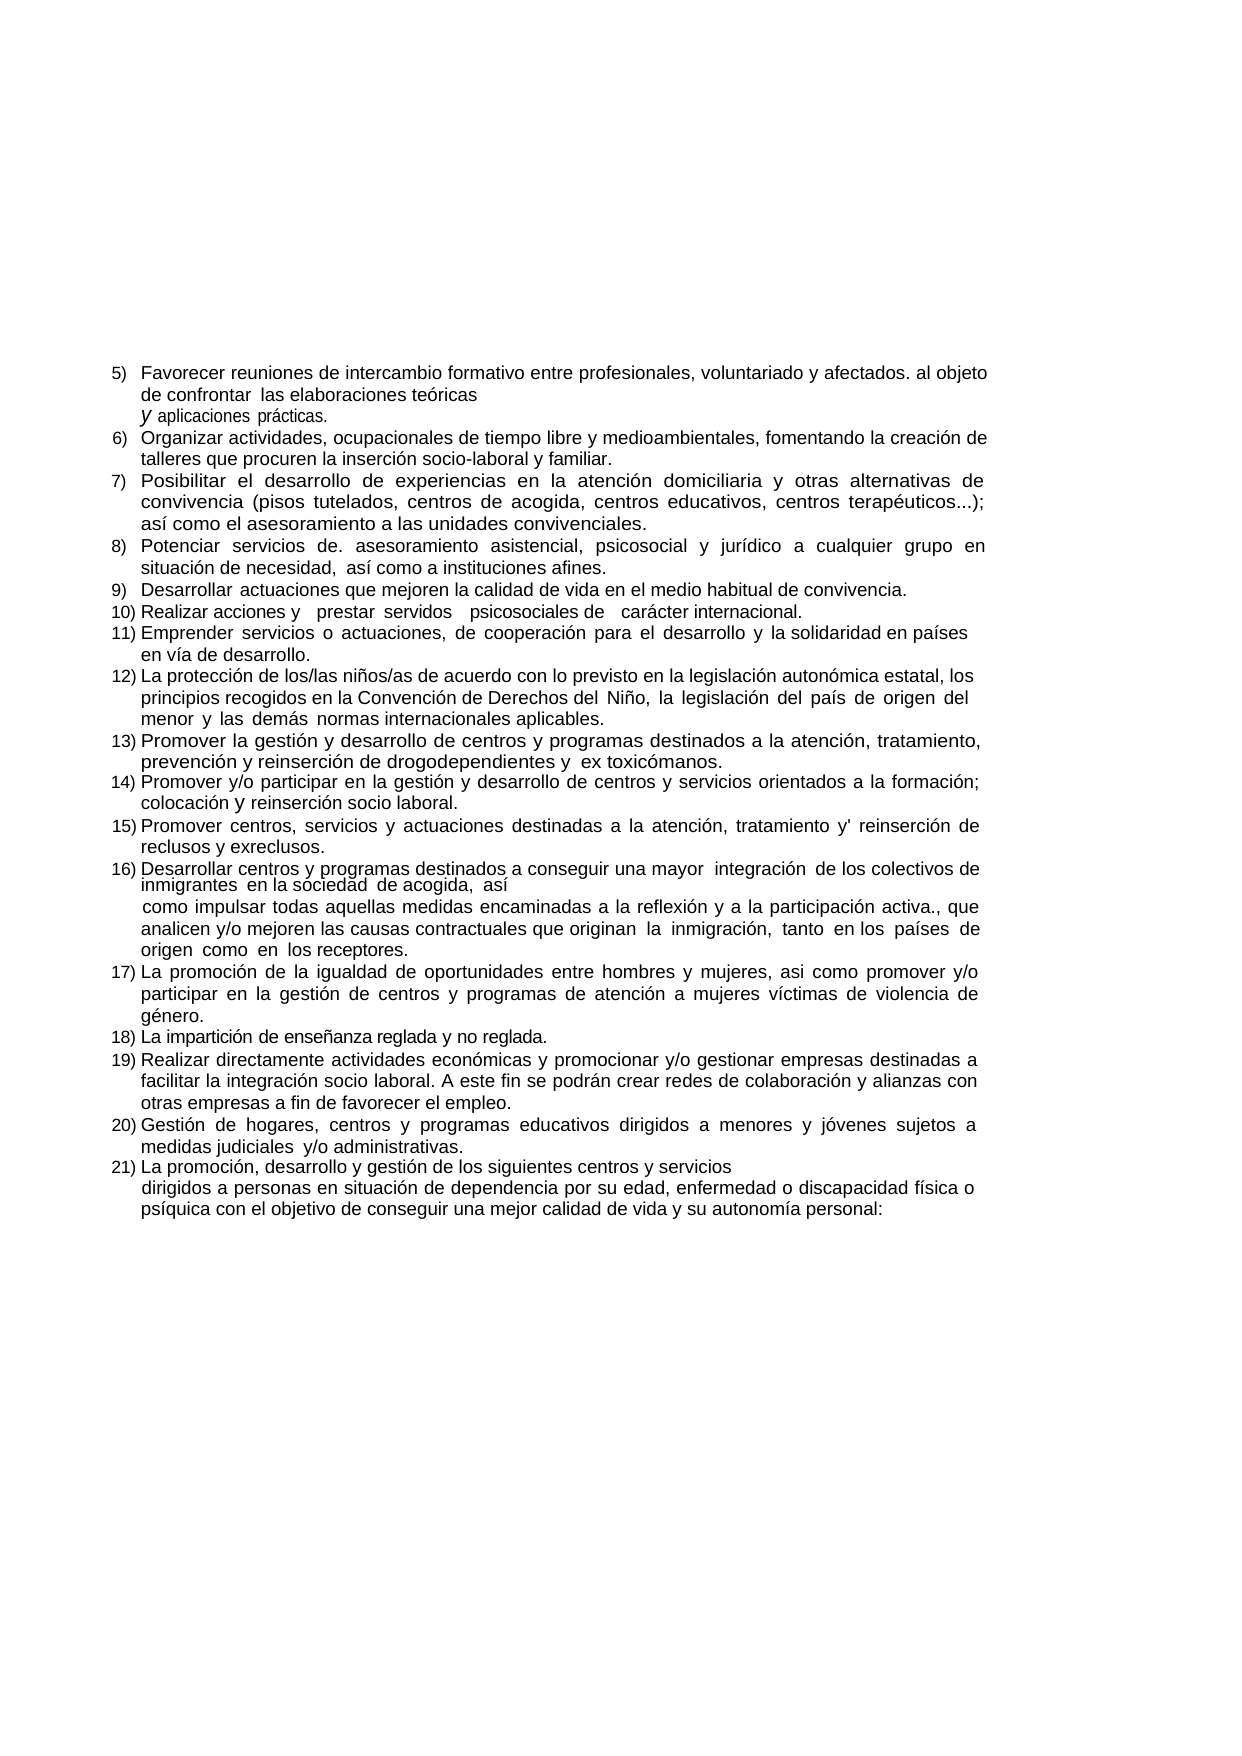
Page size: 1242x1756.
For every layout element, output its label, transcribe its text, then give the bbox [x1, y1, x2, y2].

list Organizar actividades, ocupacionales de tiempo libre y medioambientales, fomentando la creación de talleres que procuren la inserción socio-laboral y familiar. [112, 426, 988, 469]
list Desarrollar centros y programas destinados a conseguir una mayor integración de los colectivos de inmigrantes en la sociedad de acogida, así [111, 863, 980, 896]
list Potenciar servicios de. asesoramiento asistencial, psicosocial y jurídico a cualquier grupo en situación de necesidad, así como a instituciones afines. [111, 534, 986, 578]
list Posibilitar el desarrollo de experiencias en la atención domiciliaria y otras alternativas de convivencia (pisos tutelados, centros de acogida, centros educativos, centros terapéuticos...); así como el asesoramiento a las unidades convivenciales. [111, 470, 985, 534]
list Favorecer reuniones de intercambio formativo entre profesionales, voluntariado y afectados. al objeto de confrontar las elaboraciones teóricas [111, 362, 988, 405]
list Desarrollar actuaciones que mejoren la calidad de vida en el medio habitual de convivencia. [111, 579, 976, 600]
list Realizar acciones y prestar servidos psicosociales de carácter internacional. [111, 600, 984, 622]
list Gestión de hogares, centros y programas educativos dirigidos a menores y jóvenes sujetos a medidas judiciales y/o administrativas. [111, 1114, 977, 1157]
text dirigidos a personas en situación de dependencia por su edad, enfermedad o discapacidad física o psíquica con el objetivo de conseguir una mejor calidad de vida y su autonomía personal: [141, 1178, 975, 1219]
list La promoción, desarrollo y gestión de los siguientes centros y servicios [111, 1157, 1081, 1178]
list La protección de los/las niños/as de acuerdo con lo previsto en la legislación autonómica estatal, los principios recogidos en la Convención de Derechos del Niño, la legislación del país de origen del menor y las demás normas internacionales aplicables. [111, 665, 982, 730]
list Promover y/o participar en la gestión y desarrollo de centros y servicios orientados a la formación; colocación y reinserción socio laboral. [111, 773, 980, 814]
text como impulsar todas aquellas medidas encaminadas a la reflexión y a la participación activa., que analicen y/o mejoren las causas contractuales que originan la inmigración, tanto en los países de origen como en los receptores. [141, 896, 981, 961]
list Promover centros, servicios y actuaciones destinadas a la atención, tratamiento y' reinserción de reclusos y exreclusos. [112, 814, 980, 858]
text y aplicaciones prácticas. [141, 405, 1081, 426]
list Emprender servicios o actuaciones, de cooperación para el desarrollo y la solidaridad en países en vía de desarrollo. [111, 622, 984, 665]
list Promover la gestión y desarrollo de centros y programas destinados a la atención, tratamiento, prevención y reinserción de drogodependientes y ex toxicómanos. [111, 730, 983, 773]
list La impartición de enseñanza reglada y no reglada. [111, 1026, 1081, 1048]
list La promoción de la igualdad de oportunidades entre hombres y mujeres, asi como promover y/o participar en la gestión de centros y programas de atención a mujeres víctimas de violencia de género. [111, 961, 979, 1026]
list Realizar directamente actividades económicas y promocionar y/o gestionar empresas destinadas a facilitar la integración socio laboral. A este fin se podrán crear redes de colaboración y alianzas con otras empresas a fin de favorecer el empleo. [111, 1048, 978, 1113]
